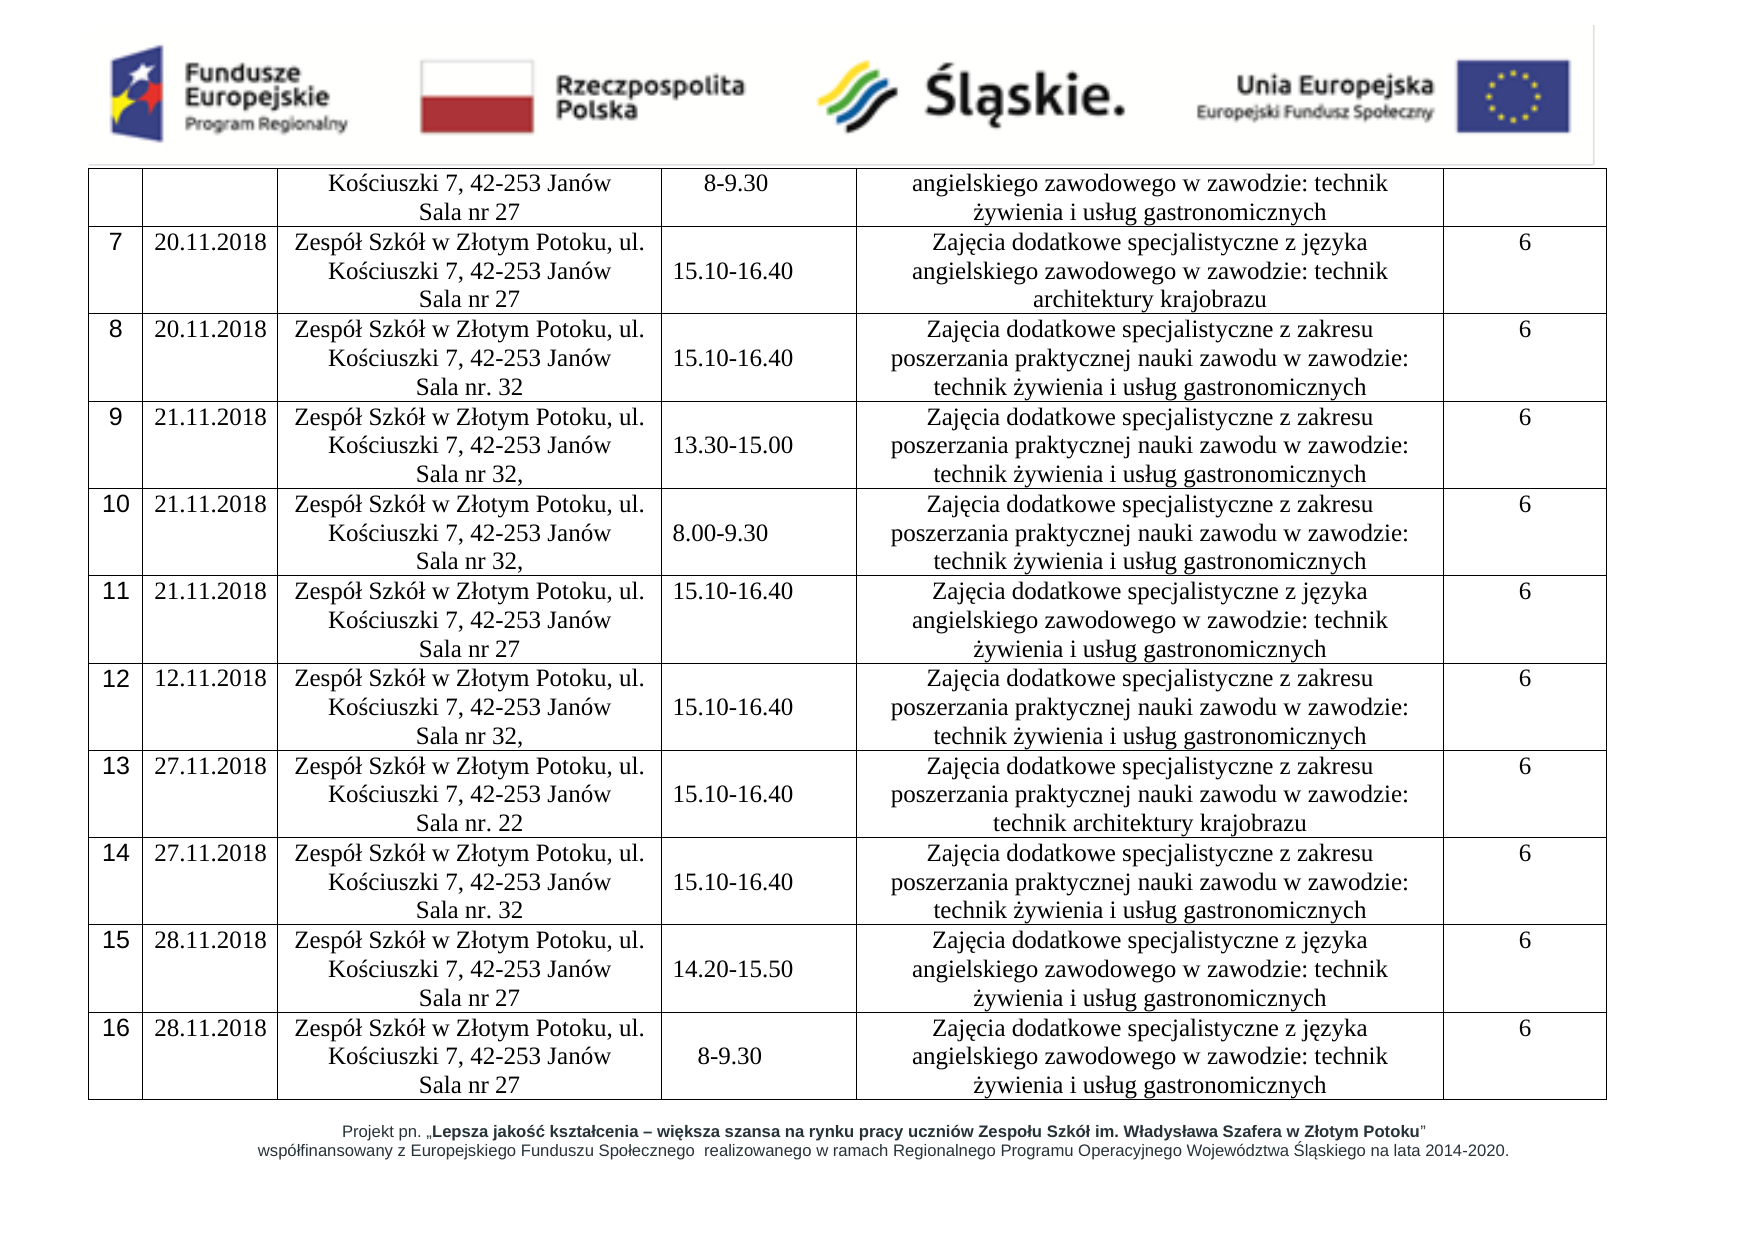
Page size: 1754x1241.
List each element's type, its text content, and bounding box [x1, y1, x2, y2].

table_cell 6 [1444, 402, 1606, 488]
table_cell 8.00-9.30 [662, 489, 856, 575]
table_cell [1607, 226, 1754, 313]
table_cell 8-9.30 [662, 1013, 856, 1099]
table_cell 27.11.2018 [143, 751, 277, 837]
table_cell [1607, 663, 1754, 750]
table_cell [1444, 169, 1606, 226]
table_cell [1607, 750, 1754, 837]
table_cell 9 [89, 402, 142, 488]
table_cell Zajęcia dodatkowe specjalistyczne z zakresu poszerzania praktycznej nauki zawodu w zawodzie: technik żywienia i usług gastronomicznych [857, 314, 1443, 401]
table_cell [1607, 401, 1754, 488]
table_cell 21.11.2018 [143, 402, 277, 488]
table_cell 6 [1444, 838, 1606, 924]
table_cell 20.11.2018 [143, 227, 277, 313]
table_cell 11 [89, 576, 142, 662]
table_cell Zajęcia dodatkowe specjalistyczne z zakresu poszerzania praktycznej nauki zawodu w zawodzie: technik architektury krajobrazu [857, 751, 1443, 837]
table_cell 10 [89, 489, 142, 575]
table_cell 21.11.2018 [143, 576, 277, 662]
table_cell Zespół Szkół w Złotym Potoku, ul. Kościuszki 7, 42-253 Janów Sala nr. 32 [278, 314, 661, 401]
table_cell 12 [89, 664, 142, 750]
table_cell Zespół Szkół w Złotym Potoku, ul. Kościuszki 7, 42-253 Janów Sala nr 27 [278, 576, 661, 662]
table_cell 6 [1444, 751, 1606, 837]
table_cell Zespół Szkół w Złotym Potoku, ul. Kościuszki 7, 42-253 Janów Sala nr 27 [278, 227, 661, 313]
table_cell Zajęcia dodatkowe specjalistyczne z zakresu poszerzania praktycznej nauki zawodu w zawodzie: technik żywienia i usług gastronomicznych [857, 838, 1443, 924]
table_cell [1607, 488, 1754, 575]
table_cell 7 [89, 227, 142, 313]
table_cell 6 [1444, 227, 1606, 313]
table_cell [1607, 837, 1754, 924]
table_cell Zespół Szkół w Złotym Potoku, ul. Kościuszki 7, 42-253 Janów Sala nr 27 [278, 925, 661, 1012]
table_cell angielskiego zawodowego w zawodzie: technik żywienia i usług gastronomicznych [857, 169, 1443, 226]
table_cell 15.10-16.40 [662, 314, 856, 401]
table_cell 14 [89, 838, 142, 924]
table_cell Zajęcia dodatkowe specjalistyczne z języka angielskiego zawodowego w zawodzie: technik żywienia i usług gastronomicznych [857, 576, 1443, 662]
table_cell [89, 169, 142, 226]
table_cell 6 [1444, 314, 1606, 401]
table_cell Zespół Szkół w Złotym Potoku, ul. Kościuszki 7, 42-253 Janów Sala nr 32, [278, 664, 661, 750]
table_cell Zajęcia dodatkowe specjalistyczne z języka angielskiego zawodowego w zawodzie: technik architektury krajobrazu [857, 227, 1443, 313]
table_cell 15.10-16.40 [662, 576, 856, 662]
table_cell Zajęcia dodatkowe specjalistyczne z zakresu poszerzania praktycznej nauki zawodu w zawodzie: technik żywienia i usług gastronomicznych [857, 489, 1443, 575]
table_cell Zajęcia dodatkowe specjalistyczne z języka angielskiego zawodowego w zawodzie: technik żywienia i usług gastronomicznych [857, 925, 1443, 1012]
table_cell 6 [1444, 489, 1606, 575]
table_cell 12.11.2018 [143, 664, 277, 750]
table_cell Zespół Szkół w Złotym Potoku, ul. Kościuszki 7, 42-253 Janów Sala nr. 32 [278, 838, 661, 924]
table_cell Zespół Szkół w Złotym Potoku, ul. Kościuszki 7, 42-253 Janów Sala nr. 22 [278, 751, 661, 837]
table_cell 15.10-16.40 [662, 664, 856, 750]
table_cell 28.11.2018 [143, 925, 277, 1012]
table_cell 16 [89, 1013, 142, 1099]
table_cell 15.10-16.40 [662, 227, 856, 313]
table_cell 6 [1444, 1013, 1606, 1099]
table_cell 28.11.2018 [143, 1013, 277, 1099]
table_cell 14.20-15.50 [662, 925, 856, 1012]
table_cell 15 [89, 925, 142, 1012]
table_cell [1607, 1012, 1754, 1099]
table_cell [1607, 313, 1754, 401]
table_cell 13 [89, 751, 142, 837]
table_cell Zespół Szkół w Złotym Potoku, ul. Kościuszki 7, 42-253 Janów Sala nr 32, [278, 489, 661, 575]
table_cell 15.10-16.40 [662, 751, 856, 837]
table_cell Zespół Szkół w Złotym Potoku, ul. Kościuszki 7, 42-253 Janów Sala nr 27 [278, 1013, 661, 1099]
table_cell Zajęcia dodatkowe specjalistyczne z zakresu poszerzania praktycznej nauki zawodu w zawodzie: technik żywienia i usług gastronomicznych [857, 402, 1443, 488]
table_cell 6 [1444, 576, 1606, 662]
table_cell 15.10-16.40 [662, 838, 856, 924]
table_cell 8 [89, 314, 142, 401]
table_cell 6 [1444, 664, 1606, 750]
table_cell 8-9.30 [662, 169, 856, 226]
table_cell Kościuszki 7, 42-253 Janów Sala nr 27 [278, 169, 661, 226]
table_cell 6 [1444, 925, 1606, 1012]
table_cell [1607, 168, 1754, 226]
table_cell [143, 169, 277, 226]
table_cell 20.11.2018 [143, 314, 277, 401]
table_cell 21.11.2018 [143, 489, 277, 575]
table_cell 27.11.2018 [143, 838, 277, 924]
table_cell Zajęcia dodatkowe specjalistyczne z języka angielskiego zawodowego w zawodzie: technik żywienia i usług gastronomicznych [857, 1013, 1443, 1099]
table_cell [1607, 575, 1754, 662]
table_cell Zajęcia dodatkowe specjalistyczne z zakresu poszerzania praktycznej nauki zawodu w zawodzie: technik żywienia i usług gastronomicznych [857, 664, 1443, 750]
table_cell 13.30-15.00 [662, 402, 856, 488]
table_cell [1607, 924, 1754, 1012]
table_cell Zespół Szkół w Złotym Potoku, ul. Kościuszki 7, 42-253 Janów Sala nr 32, [278, 402, 661, 488]
